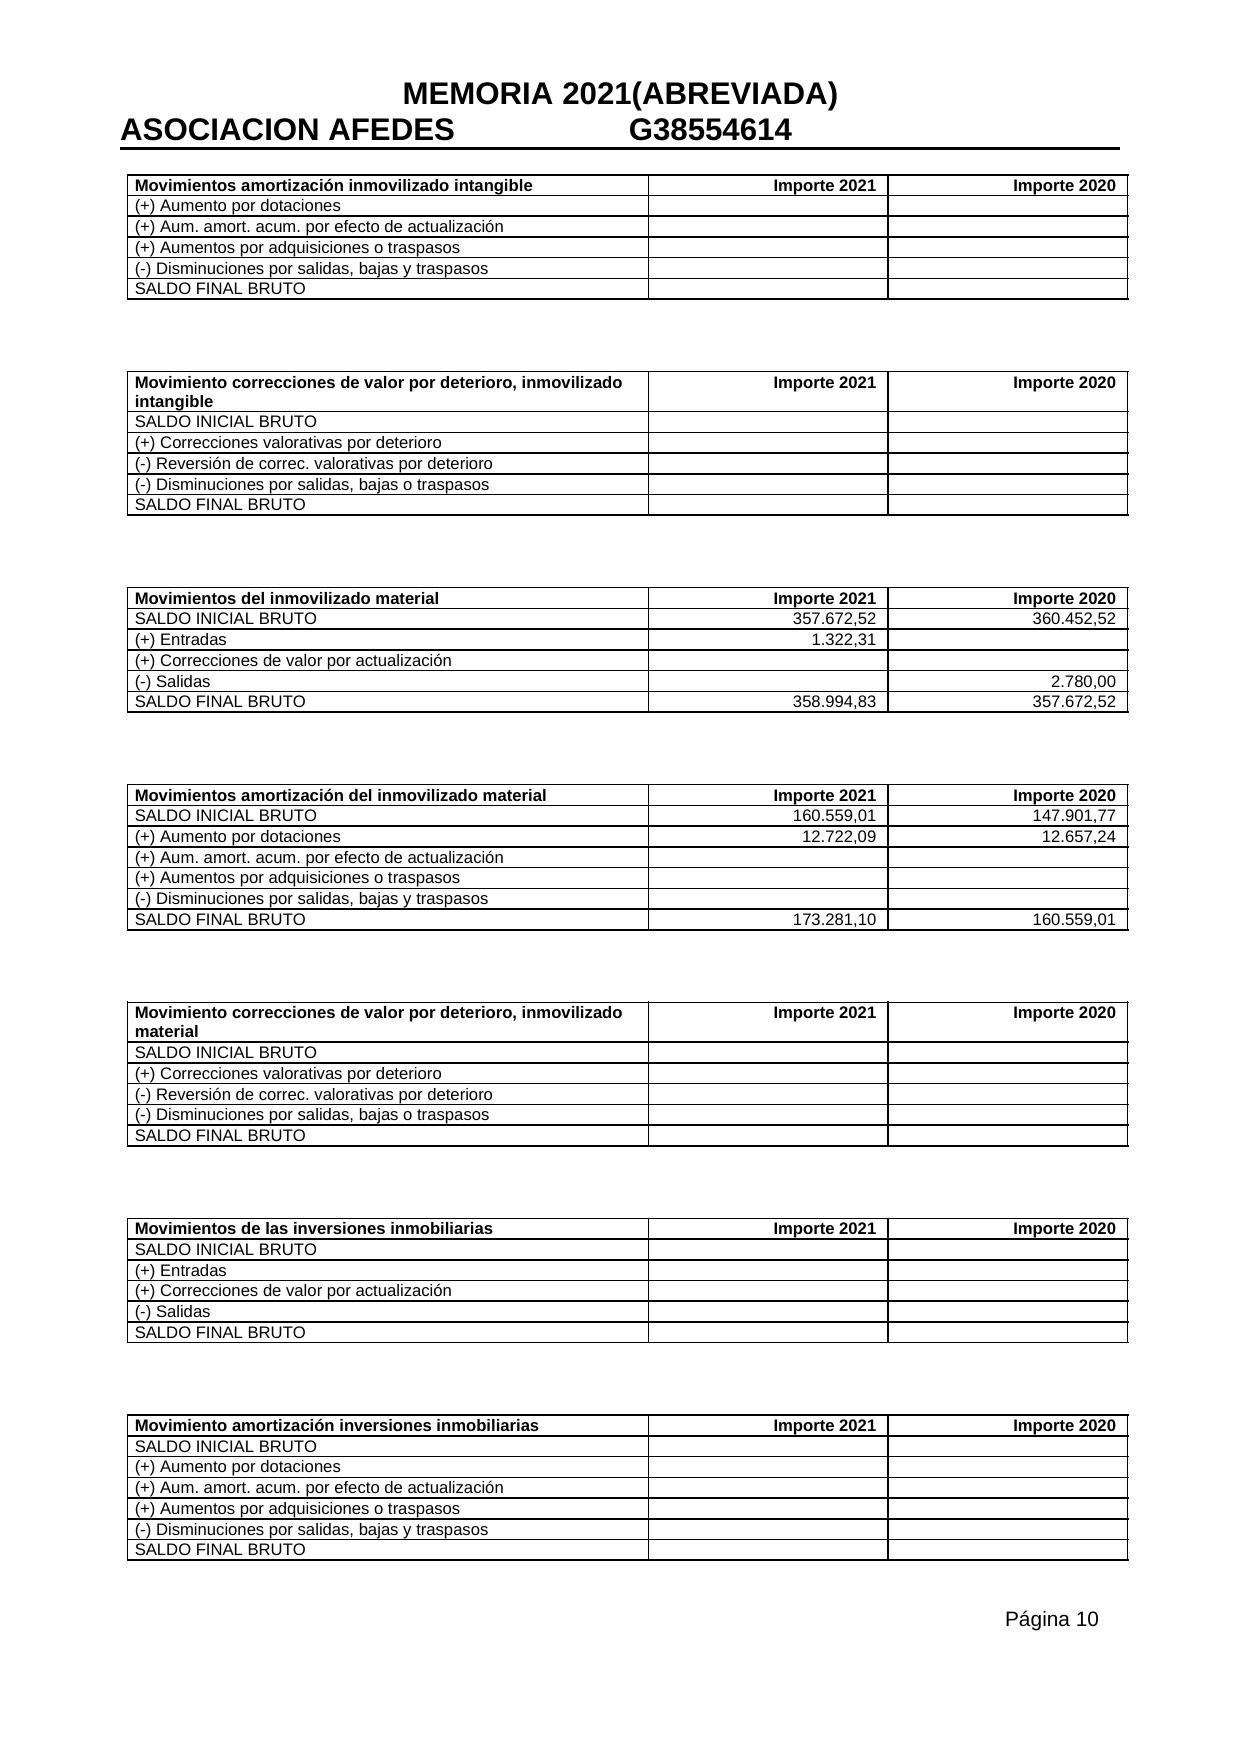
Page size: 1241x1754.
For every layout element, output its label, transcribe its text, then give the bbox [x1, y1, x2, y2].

table_cell 173.281,10 [649, 910, 887, 929]
table_header Movimientos amortización inmovilizado intangible [128, 176, 648, 195]
table_cell SALDO INICIAL BRUTO [128, 609, 648, 628]
table_cell [649, 196, 887, 215]
table_header Importe 2020 [889, 176, 1127, 195]
table_cell [649, 454, 887, 473]
table_cell (+) Correcciones valorativas por deterioro [128, 433, 648, 452]
table_cell [889, 1261, 1127, 1279]
table_cell (-) Disminuciones por salidas, bajas y traspasos [128, 1520, 648, 1539]
table_cell [889, 1281, 1127, 1300]
table_cell SALDO INICIAL BRUTO [128, 1240, 648, 1259]
table_cell [889, 848, 1127, 867]
table_cell [889, 196, 1127, 215]
table_cell 147.901,77 [889, 806, 1127, 825]
table_cell SALDO FINAL BRUTO [128, 1126, 648, 1145]
table_header Importe 2021 [649, 1416, 887, 1435]
table_cell [889, 1323, 1127, 1342]
table_cell 358.994,83 [649, 692, 887, 711]
table_cell (+) Aum. amort. acum. por efecto de actualización [128, 848, 648, 867]
table_cell (+) Aumentos por adquisiciones o traspasos [128, 868, 648, 887]
table_cell 160.559,01 [649, 806, 887, 825]
table_cell [889, 1126, 1127, 1145]
table_cell [649, 1126, 887, 1145]
table_header Movimiento correcciones de valor por deterioro, inmovilizado intangible [128, 372, 648, 411]
table_header Movimientos amortización del inmovilizado material [128, 785, 648, 804]
table_cell (-) Reversión de correc. valorativas por deterioro [128, 454, 648, 473]
table_header Importe 2021 [649, 372, 887, 411]
table_cell SALDO FINAL BRUTO [128, 1540, 648, 1559]
table_cell (-) Disminuciones por salidas, bajas o traspasos [128, 1105, 648, 1124]
table_cell [889, 475, 1127, 494]
table_cell [889, 1457, 1127, 1476]
table_cell [649, 1437, 887, 1456]
table_cell [649, 889, 887, 908]
table_header Importe 2020 [889, 1219, 1127, 1238]
table_cell (+) Aumentos por adquisiciones o traspasos [128, 238, 648, 257]
table_cell [649, 1478, 887, 1497]
table_header Movimientos de las inversiones inmobiliarias [128, 1219, 648, 1238]
table_cell (+) Correcciones valorativas por deterioro [128, 1064, 648, 1083]
table_cell [889, 495, 1127, 514]
table_cell [889, 1478, 1127, 1497]
table_header Importe 2021 [649, 1003, 887, 1041]
table_cell SALDO FINAL BRUTO [128, 692, 648, 711]
table_cell [649, 1457, 887, 1476]
table_header Movimiento correcciones de valor por deterioro, inmovilizado material [128, 1003, 648, 1041]
table_cell [649, 671, 887, 691]
table_cell [889, 1084, 1127, 1103]
table_cell [649, 412, 887, 431]
table_cell [889, 630, 1127, 649]
table_cell (-) Disminuciones por salidas, bajas y traspasos [128, 258, 648, 278]
table_cell 160.559,01 [889, 910, 1127, 929]
table_cell [889, 868, 1127, 887]
table_header Importe 2021 [649, 785, 887, 804]
table_cell [649, 1302, 887, 1321]
table_cell [649, 217, 887, 236]
table_cell (+) Correcciones de valor por actualización [128, 651, 648, 670]
table_header Importe 2021 [649, 1219, 887, 1238]
table_cell SALDO INICIAL BRUTO [128, 412, 648, 431]
table_cell [649, 1064, 887, 1083]
table_cell [649, 433, 887, 452]
table_cell 357.672,52 [889, 692, 1127, 711]
table_header Importe 2020 [889, 1003, 1127, 1041]
table_cell [649, 1043, 887, 1062]
table_cell [889, 217, 1127, 236]
table_header Importe 2021 [649, 588, 887, 608]
table_cell [889, 1064, 1127, 1083]
table_cell (+) Aum. amort. acum. por efecto de actualización [128, 217, 648, 236]
table_cell [649, 1540, 887, 1559]
table_cell [889, 454, 1127, 473]
table_cell [889, 1499, 1127, 1518]
table_cell SALDO FINAL BRUTO [128, 910, 648, 929]
table_cell [649, 279, 887, 298]
table_cell [649, 868, 887, 887]
table_cell (-) Disminuciones por salidas, bajas y traspasos [128, 889, 648, 908]
table_cell SALDO FINAL BRUTO [128, 495, 648, 514]
table_cell [649, 495, 887, 514]
table_cell [889, 279, 1127, 298]
table_cell (-) Salidas [128, 671, 648, 691]
table_cell (+) Correcciones de valor por actualización [128, 1281, 648, 1300]
table_cell [649, 475, 887, 494]
table_cell [889, 651, 1127, 670]
table_cell (-) Salidas [128, 1302, 648, 1321]
table_cell [649, 1084, 887, 1103]
table_cell [889, 889, 1127, 908]
table_cell 12.722,09 [649, 827, 887, 846]
table_cell [649, 1281, 887, 1300]
table_header Movimiento amortización inversiones inmobiliarias [128, 1416, 648, 1435]
table_cell (+) Aumentos por adquisiciones o traspasos [128, 1499, 648, 1518]
table_cell [649, 1261, 887, 1279]
table_cell (+) Aum. amort. acum. por efecto de actualización [128, 1478, 648, 1497]
table_cell (+) Aumento por dotaciones [128, 827, 648, 846]
table_cell 2.780,00 [889, 671, 1127, 691]
table_cell [889, 258, 1127, 278]
table_header Importe 2021 [649, 176, 887, 195]
table_cell [889, 1520, 1127, 1539]
table_cell [889, 1105, 1127, 1124]
table_cell [649, 258, 887, 278]
table_cell (+) Entradas [128, 630, 648, 649]
table_cell [649, 1323, 887, 1342]
table_cell (-) Disminuciones por salidas, bajas o traspasos [128, 475, 648, 494]
table_cell 360.452,52 [889, 609, 1127, 628]
table_cell [649, 1240, 887, 1259]
table_cell SALDO INICIAL BRUTO [128, 1043, 648, 1062]
table_cell (-) Reversión de correc. valorativas por deterioro [128, 1084, 648, 1103]
table_cell [889, 433, 1127, 452]
table_cell [889, 1302, 1127, 1321]
table_header Movimientos del inmovilizado material [128, 588, 648, 608]
table_cell [889, 1043, 1127, 1062]
table_cell (+) Aumento por dotaciones [128, 196, 648, 215]
table_cell (+) Aumento por dotaciones [128, 1457, 648, 1476]
table_cell SALDO FINAL BRUTO [128, 279, 648, 298]
table_cell [649, 651, 887, 670]
table_cell 357.672,52 [649, 609, 887, 628]
table_cell [889, 1540, 1127, 1559]
table_cell SALDO INICIAL BRUTO [128, 1437, 648, 1456]
table_cell [649, 1105, 887, 1124]
table_cell SALDO INICIAL BRUTO [128, 806, 648, 825]
table_cell [889, 1240, 1127, 1259]
table_cell [649, 1520, 887, 1539]
table_cell [889, 238, 1127, 257]
table_cell [649, 848, 887, 867]
table_cell 1.322,31 [649, 630, 887, 649]
table_cell SALDO FINAL BRUTO [128, 1323, 648, 1342]
table_cell [889, 1437, 1127, 1456]
table_header Importe 2020 [889, 785, 1127, 804]
table_cell [649, 238, 887, 257]
table_header Importe 2020 [889, 372, 1127, 411]
table_cell (+) Entradas [128, 1261, 648, 1279]
table_cell 12.657,24 [889, 827, 1127, 846]
table_cell [889, 412, 1127, 431]
table_header Importe 2020 [889, 1416, 1127, 1435]
table_cell [649, 1499, 887, 1518]
table_header Importe 2020 [889, 588, 1127, 608]
